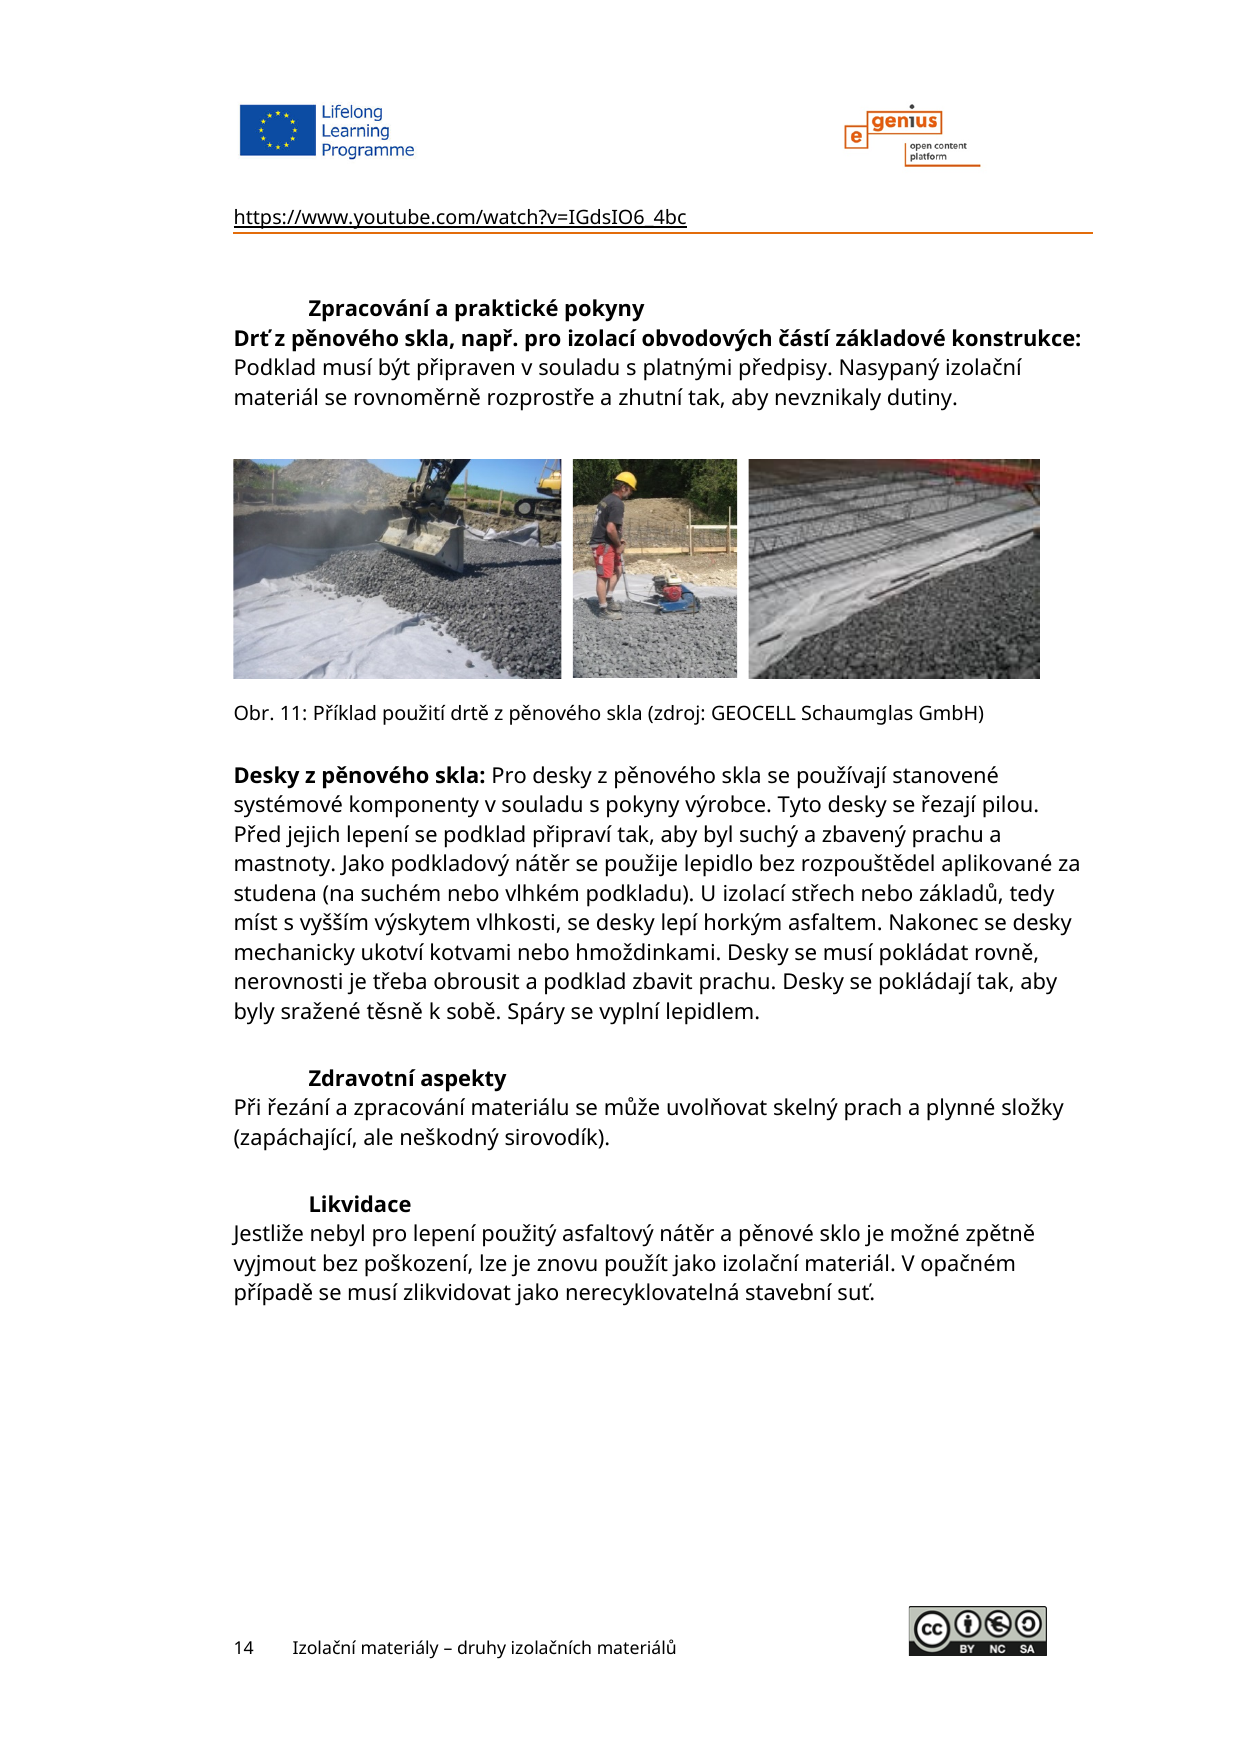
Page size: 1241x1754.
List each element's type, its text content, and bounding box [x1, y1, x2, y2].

text Desky z pěnového skla: Pro desky z pěnového skla se používají stanovené systémové komponenty v souladu s pokyny výrobce. Tyto desky se řezají pilou. Před jejich lepení se podklad připraví tak, aby byl suchý a zbavený prachu a mastnoty. Jako podkladový nátěr se použije lepidlo bez rozpouštědel aplikované za studena (na suchém nebo vlhkém podkladu). U izolací střech nebo základů, tedy míst s vyšším výskytem vlhkosti, se desky lepí horkým asfaltem. Nakonec se desky mechanicky ukotví kotvami nebo hmoždinkami. Desky se musí pokládat rovně, nerovnosti je třeba obrousit a podklad zbavit prachu. Desky se pokládají tak, aby byly sražené těsně k sobě. Spáry se vyplní lepidlem. [233, 760, 1093, 1025]
subtitle Likvidace [308, 1188, 1093, 1218]
text Jestliže nebyl pro lepení použitý asfaltový nátěr a pěnové sklo je možné zpětně vyjmout bez poškození, lze je znovu použít jako izolační materiál. V opačném případě se musí zlikvidovat jako nerecyklovatelná stavební suť. [233, 1218, 1093, 1306]
text Drť z pěnového skla, např. pro izolací obvodových částí základové konstrukce: Podklad musí být připraven v souladu s platnými předpisy. Nasypaný izolační materiál se rovnoměrně rozprostře a zhutní tak, aby nevznikaly dutiny. [233, 322, 1093, 411]
text Obr. 11: Příklad použití drtě z pěnového skla (zdroj: GEOCELL Schaumglas GmbH) [233, 699, 1093, 726]
subtitle Zdravotní aspekty [308, 1063, 1093, 1092]
subtitle Zpracování a praktické pokyny [308, 293, 1093, 322]
text Při řezání a zpracování materiálu se může uvolňovat skelný prach a plynné složky (zapáchající, ale neškodný sirovodík). [233, 1092, 1093, 1151]
text https://www.youtube.com/watch?v=IGdsIO6_4bc [233, 203, 1093, 232]
